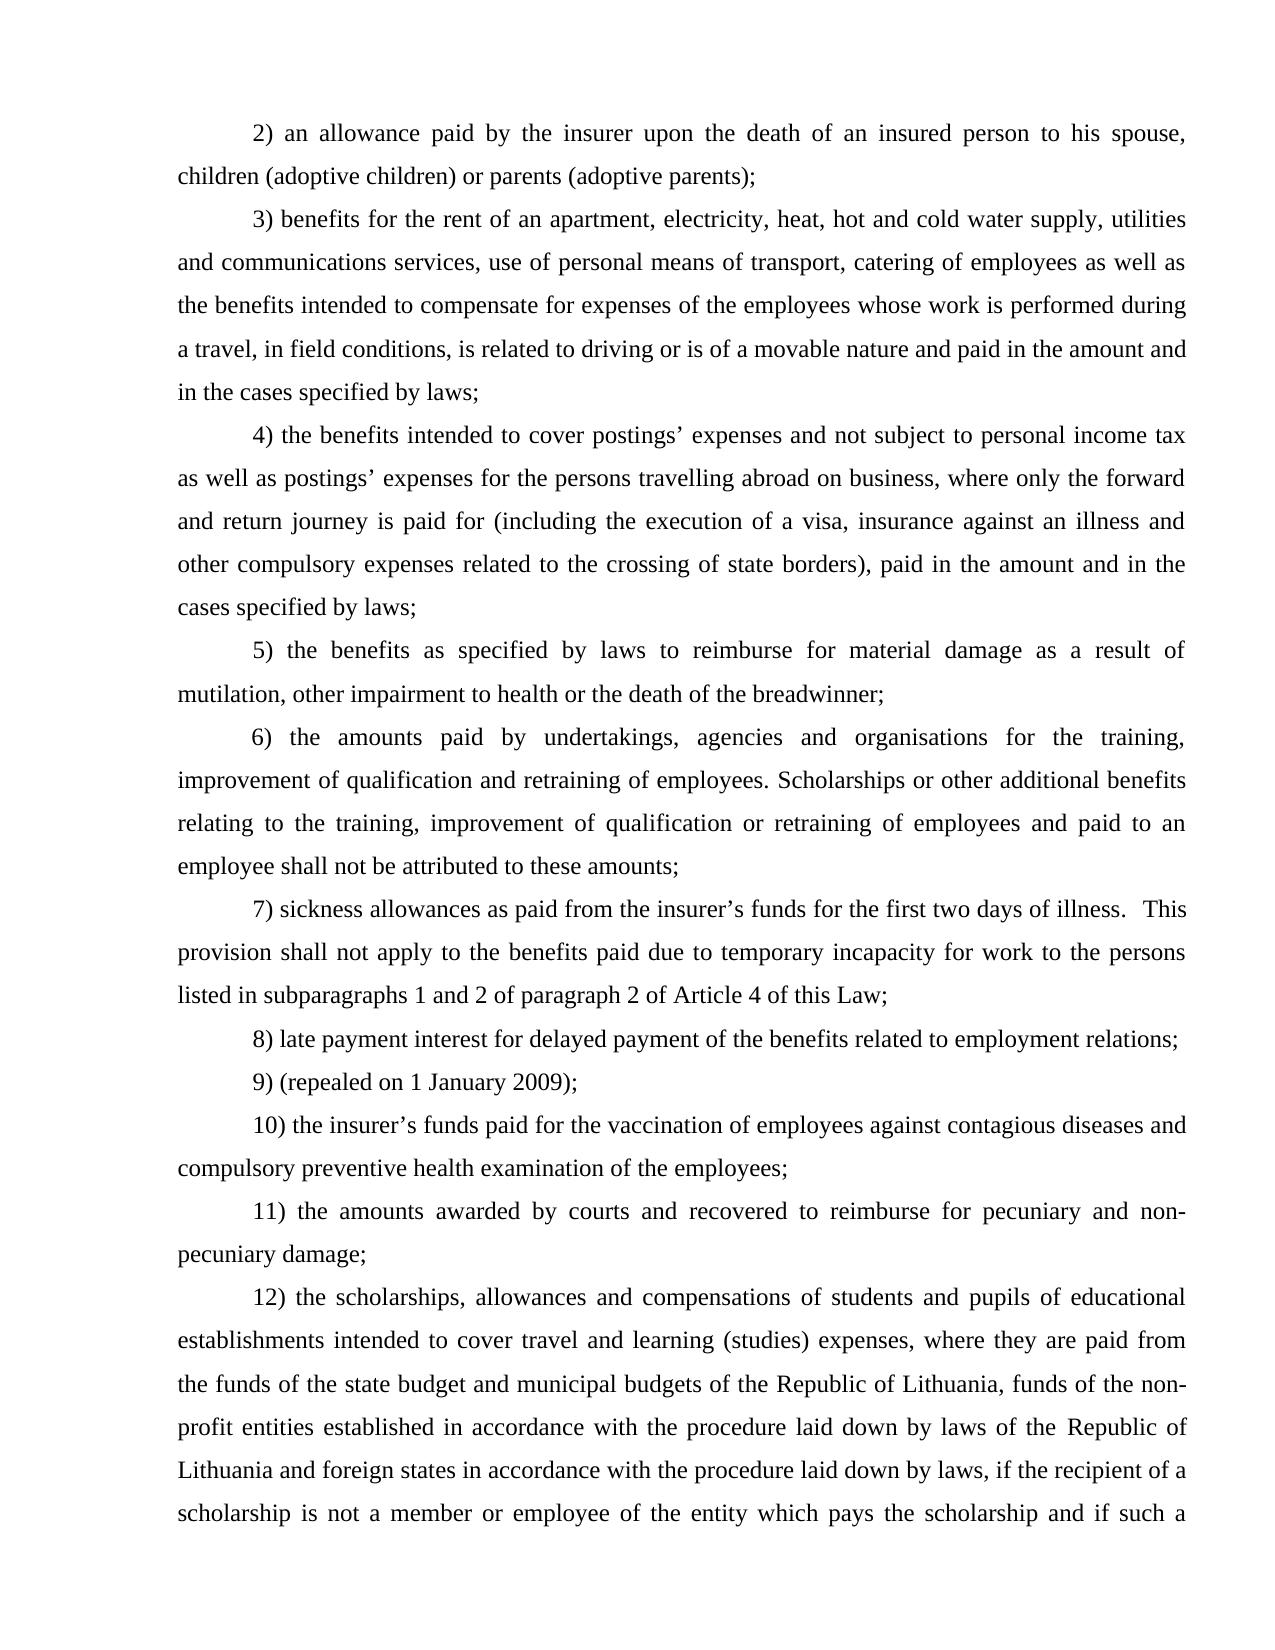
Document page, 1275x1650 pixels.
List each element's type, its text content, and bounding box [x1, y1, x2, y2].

text 6) the amounts paid by undertakings, agencies and organisations for the training, improvement of qualification and retraining of employees. Scholarships or other additional benefits relating to the training, improvement of qualification or retraining of employees and paid to an employee shall not be attributed to these amounts; [177, 722, 1186, 880]
text 10) the insurer’s funds paid for the vaccination of employees against contagious diseases and compulsory preventive health examination of the employees; [177, 1110, 1187, 1182]
text 11) the amounts awarded by courts and recovered to reimburse for pecuniary and non-pecuniary damage; [177, 1196, 1187, 1268]
text 2) an allowance paid by the insurer upon the death of an insured person to his spouse, children (adoptive children) or parents (adoptive parents); [177, 118, 1187, 190]
text 5) the benefits as specified by laws to reimburse for material damage as a result of mutilation, other impairment to health or the death of the breadwinner; [177, 636, 1187, 707]
text 9) (repealed on 1 January 2009); [177, 1067, 1187, 1096]
text 4) the benefits intended to cover postings’ expenses and not subject to personal income tax as well as postings’ expenses for the persons travelling abroad on business, where only the forward and return journey is paid for (including the execution of a visa, insurance against an illness and other compulsory expenses related to the crossing of state borders), paid in the amount and in the cases specified by laws; [177, 420, 1187, 621]
text 3) benefits for the rent of an apartment, electricity, heat, hot and cold water supply, utilities and communications services, use of personal means of transport, catering of employees as well as the benefits intended to compensate for expenses of the employees whose work is performed during a travel, in field conditions, is related to driving or is of a movable nature and paid in the amount and in the cases specified by laws; [177, 204, 1187, 406]
text 8) late payment interest for delayed payment of the benefits related to employment relations; [177, 1024, 1187, 1052]
text 7) sickness allowances as paid from the insurer’s funds for the first two days of illness. This provision shall not apply to the benefits paid due to temporary incapacity for work to the persons listed in subparagraphs 1 and 2 of paragraph 2 of Article 4 of this Law; [177, 894, 1187, 1009]
text 12) the scholarships, allowances and compensations of students and pupils of educational establishments intended to cover travel and learning (studies) expenses, where they are paid from the funds of the state budget and municipal budgets of the Republic of Lithuania, funds of the non-profit entities established in accordance with the procedure laid down by laws of the Republic of Lithuania and foreign states in accordance with the procedure laid down by laws, if the recipient of a scholarship is not a member or employee of the entity which pays the scholarship and if such a [177, 1282, 1187, 1527]
